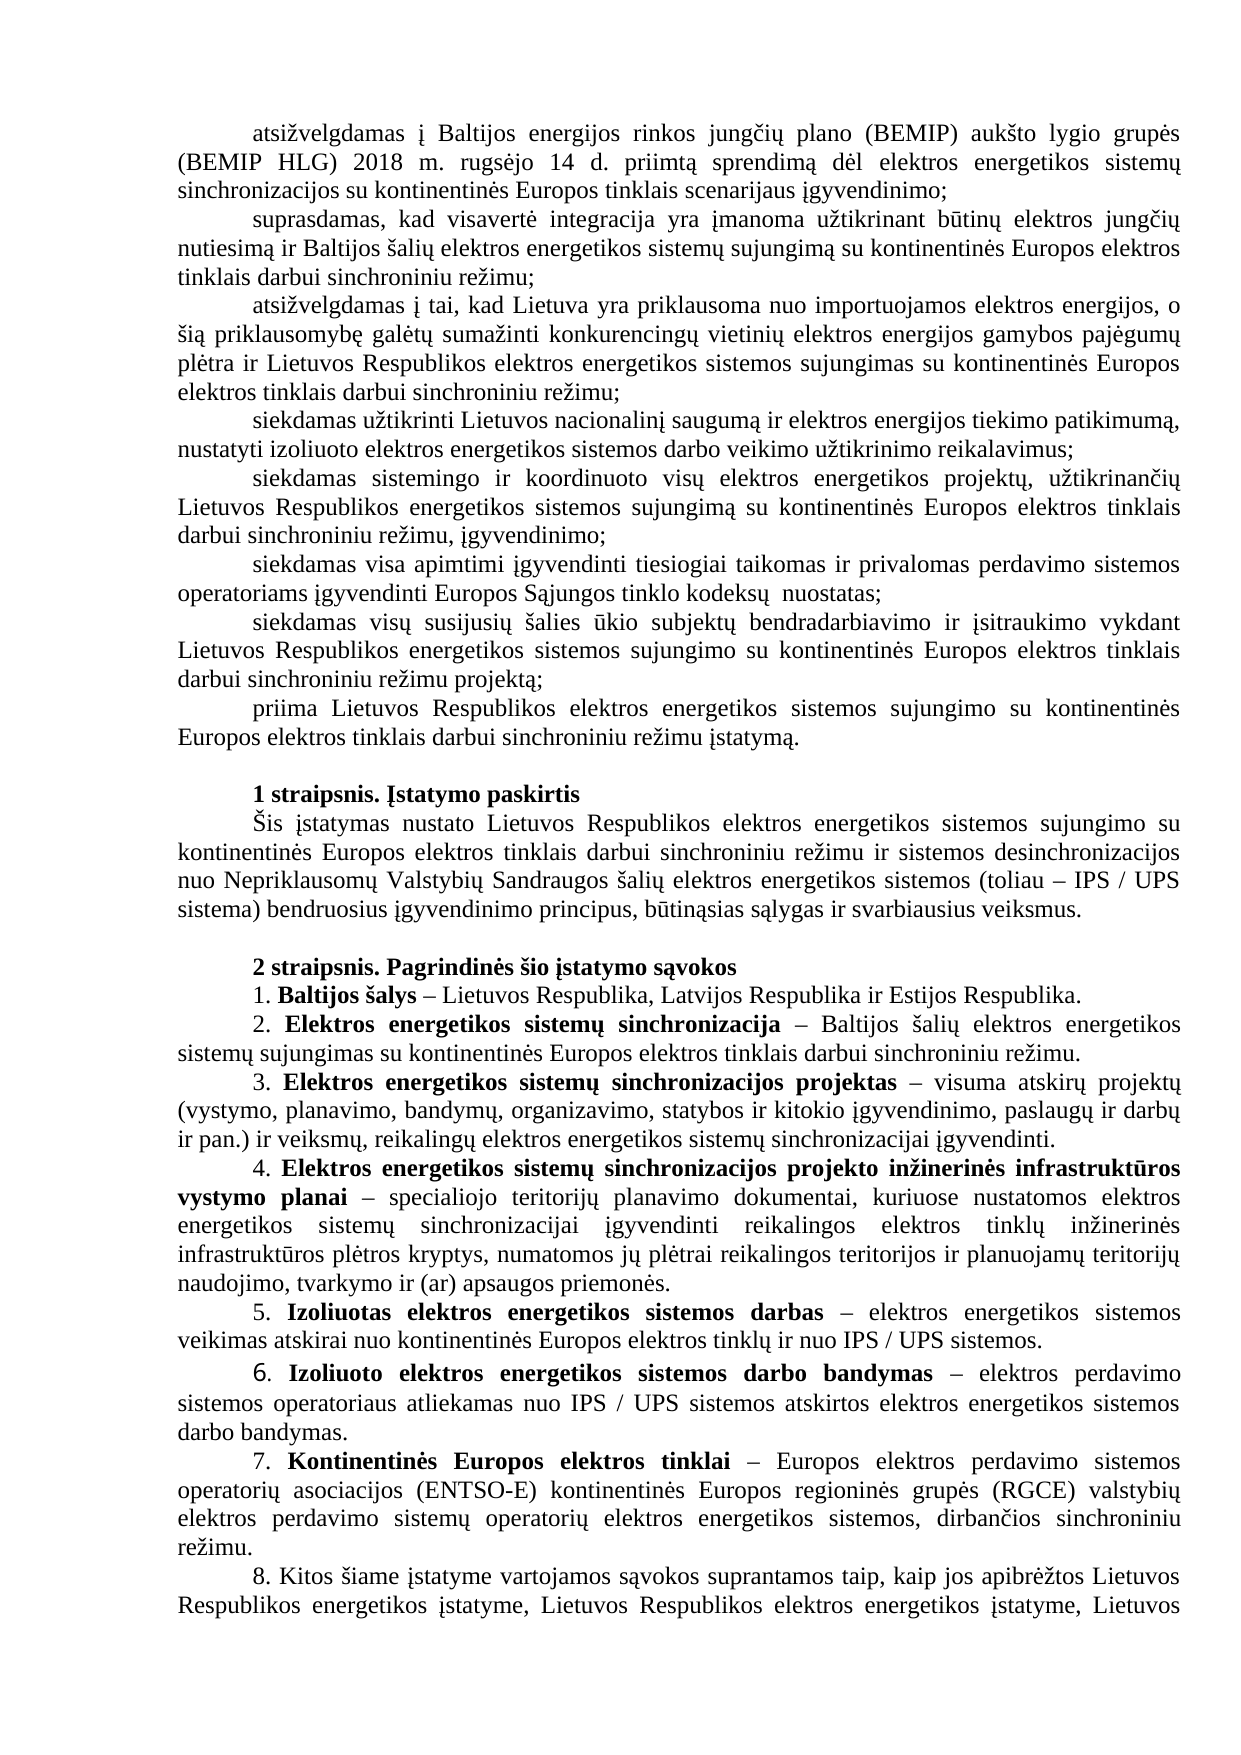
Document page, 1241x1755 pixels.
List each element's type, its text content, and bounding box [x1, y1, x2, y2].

text siekdamas užtikrinti Lietuvos nacionalinį saugumą ir elektros energijos tiekimo patikimumą, nustatyti izoliuoto elektros energetikos sistemos darbo veikimo užtikrinimo reikalavimus; [177, 406, 1181, 463]
text 5. Izoliuotas elektros energetikos sistemos darbas – elektros energetikos sistemos veikimas atskirai nuo kontinentinės Europos elektros tinklų ir nuo IPS / UPS sistemos. [177, 1297, 1181, 1354]
text priima Lietuvos Respublikos elektros energetikos sistemos sujungimo su kontinentinės Europos elektros tinklais darbui sinchroniniu režimu įstatymą. [177, 693, 1181, 751]
text 7. Kontinentinės Europos elektros tinklai – Europos elektros perdavimo sistemos operatorių asociacijos (ENTSO-E) kontinentinės Europos regioninės grupės (RGCE) valstybių elektros perdavimo sistemų operatorių elektros energetikos sistemos, dirbančios sinchroniniu režimu. [177, 1446, 1181, 1561]
text 2 straipsnis. Pagrindinės šio įstatymo sąvokos [177, 952, 1181, 981]
text 4. Elektros energetikos sistemų sinchronizacijos projekto inžinerinės infrastruktūros vystymo planai – specialiojo teritorijų planavimo dokumentai, kuriuose nustatomos elektros energetikos sistemų sinchronizacijai įgyvendinti reikalingos elektros tinklų inžinerinės infrastruktūros plėtros kryptys, numatomos jų plėtrai reikalingos teritorijos ir planuojamų teritorijų naudojimo, tvarkymo ir (ar) apsaugos priemonės. [177, 1153, 1181, 1297]
text suprasdamas, kad visavertė integracija yra įmanoma užtikrinant būtinų elektros jungčių nutiesimą ir Baltijos šalių elektros energetikos sistemų sujungimą su kontinentinės Europos elektros tinklais darbui sinchroniniu režimu; [177, 204, 1181, 291]
text Šis įstatymas nustato Lietuvos Respublikos elektros energetikos sistemos sujungimo su kontinentinės Europos elektros tinklais darbui sinchroniniu režimu ir sistemos desinchronizacijos nuo Nepriklausomų Valstybių Sandraugos šalių elektros energetikos sistemos (toliau – IPS / UPS sistema) bendruosius įgyvendinimo principus, būtinąsias sąlygas ir svarbiausius veiksmus. [177, 808, 1181, 923]
text atsižvelgdamas į tai, kad Lietuva yra priklausoma nuo importuojamos elektros energijos, o šią priklausomybę galėtų sumažinti konkurencingų vietinių elektros energijos gamybos pajėgumų plėtra ir Lietuvos Respublikos elektros energetikos sistemos sujungimas su kontinentinės Europos elektros tinklais darbui sinchroniniu režimu; [177, 291, 1181, 406]
text atsižvelgdamas į Baltijos energijos rinkos jungčių plano (BEMIP) aukšto lygio grupės (BEMIP HLG) 2018 m. rugsėjo 14 d. priimtą sprendimą dėl elektros energetikos sistemų sinchronizacijos su kontinentinės Europos tinklais scenarijaus įgyvendinimo; [177, 118, 1181, 204]
text 2. Elektros energetikos sistemų sinchronizacija – Baltijos šalių elektros energetikos sistemų sujungimas su kontinentinės Europos elektros tinklais darbui sinchroniniu režimu. [177, 1009, 1181, 1067]
text 1. Baltijos šalys – Lietuvos Respublika, Latvijos Respublika ir Estijos Respublika. [177, 981, 1181, 1009]
text siekdamas sistemingo ir koordinuoto visų elektros energetikos projektų, užtikrinančių Lietuvos Respublikos energetikos sistemos sujungimą su kontinentinės Europos elektros tinklais darbui sinchroniniu režimu, įgyvendinimo; [177, 463, 1181, 549]
text 6. Izoliuoto elektros energetikos sistemos darbo bandymas – elektros perdavimo sistemos operatoriaus atliekamas nuo IPS / UPS sistemos atskirtos elektros energetikos sistemos darbo bandymas. [177, 1354, 1181, 1446]
text 1 straipsnis. Įstatymo paskirtis [177, 779, 1181, 808]
text siekdamas visa apimtimi įgyvendinti tiesiogiai taikomas ir privalomas perdavimo sistemos operatoriams įgyvendinti Europos Sąjungos tinklo kodeksų nuostatas; [177, 549, 1181, 607]
text 3. Elektros energetikos sistemų sinchronizacijos projektas – visuma atskirų projektų (vystymo, planavimo, bandymų, organizavimo, statybos ir kitokio įgyvendinimo, paslaugų ir darbų ir pan.) ir veiksmų, reikalingų elektros energetikos sistemų sinchronizacijai įgyvendinti. [177, 1067, 1181, 1153]
text siekdamas visų susijusių šalies ūkio subjektų bendradarbiavimo ir įsitraukimo vykdant Lietuvos Respublikos energetikos sistemos sujungimo su kontinentinės Europos elektros tinklais darbui sinchroniniu režimu projektą; [177, 607, 1181, 693]
text 8. Kitos šiame įstatyme vartojamos sąvokos suprantamos taip, kaip jos apibrėžtos Lietuvos Respublikos energetikos įstatyme, Lietuvos Respublikos elektros energetikos įstatyme, Lietuvos [177, 1561, 1181, 1618]
